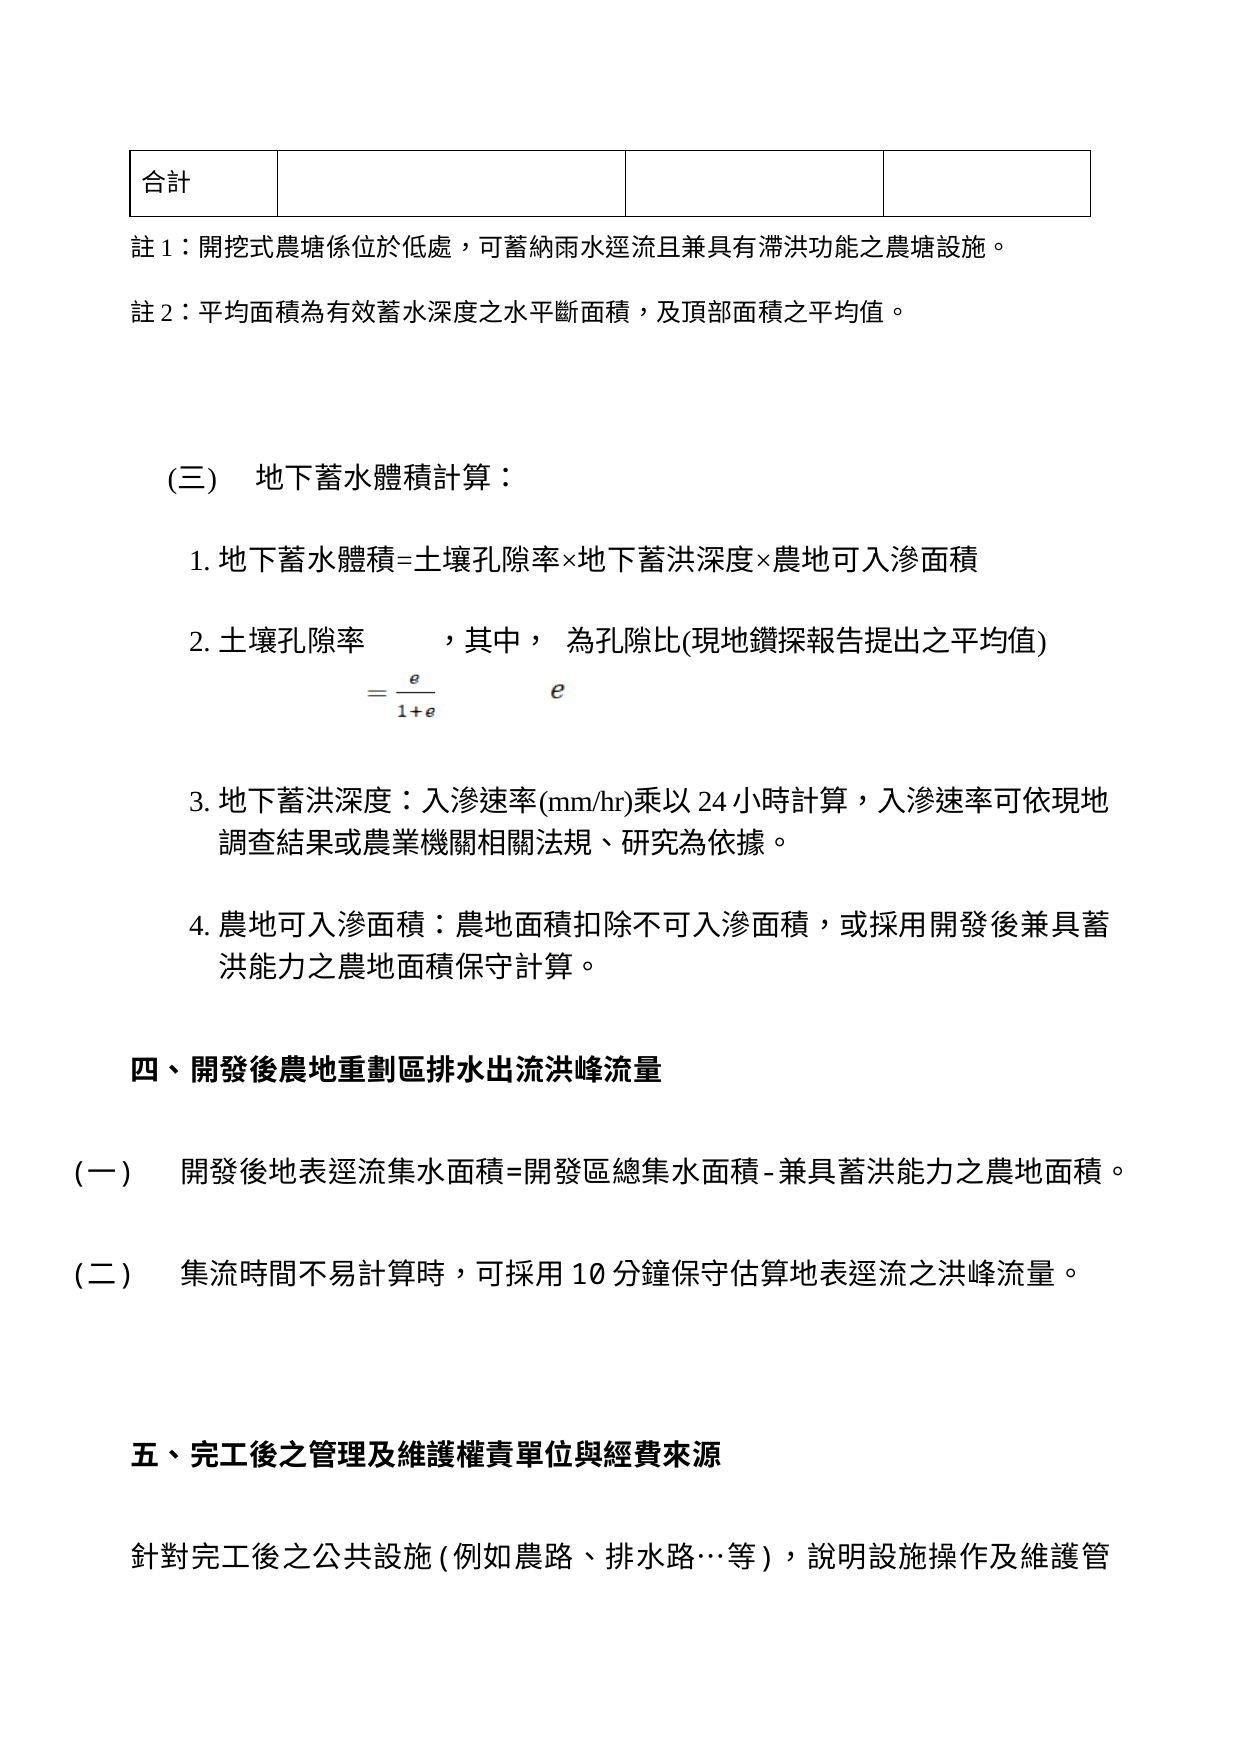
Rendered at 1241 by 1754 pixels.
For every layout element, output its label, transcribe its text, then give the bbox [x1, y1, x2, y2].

list 地下蓄水體積計算： [167, 434, 1110, 497]
list 完工後之管理及維護權責單位與經費來源 [130, 1411, 1110, 1474]
text 註1：開挖式農塘係位於低處，可蓄納雨水逕流且兼具有滯洪功能之農塘設施。 [130, 237, 1110, 262]
list 地下蓄水體積=土壤孔隙率×地下蓄洪深度×農地可入滲面積 [189, 536, 1110, 578]
table_cell [626, 151, 883, 216]
text 針對完工後之公共設施(例如農路、排水路…等)，說明設施操作及維護管 [130, 1513, 1110, 1576]
table_cell [278, 151, 625, 216]
list 農地可入滲面積：農地面積扣除不可入滲面積，或採用開發後兼具蓄洪能力之農地面積保守計算。 [189, 902, 1110, 986]
table_cell [884, 151, 1090, 216]
list 地下蓄洪深度：入滲速率(mm/hr)乘以24小時計算，入滲速率可依現地調查結果或農業機關相關法規、研究為依據。 [189, 777, 1110, 862]
list 開發後地表逕流集水面積=開發區總集水面積-兼具蓄洪能力之農地面積。 [70, 1128, 1110, 1190]
text 註2：平均面積為有效蓄水深度之水平斷面積，及頂部面積之平均值。 [130, 301, 1110, 326]
list 土壤孔隙率，其中，為孔隙比(現地鑽探報告提出之平均值) [189, 618, 1110, 738]
table_cell 合計 [131, 151, 277, 216]
list 集流時間不易計算時，可採用10分鐘保守估算地表逕流之洪峰流量。 [70, 1230, 1110, 1292]
list 開發後農地重劃區排水出流洪峰流量 [130, 1026, 1110, 1088]
